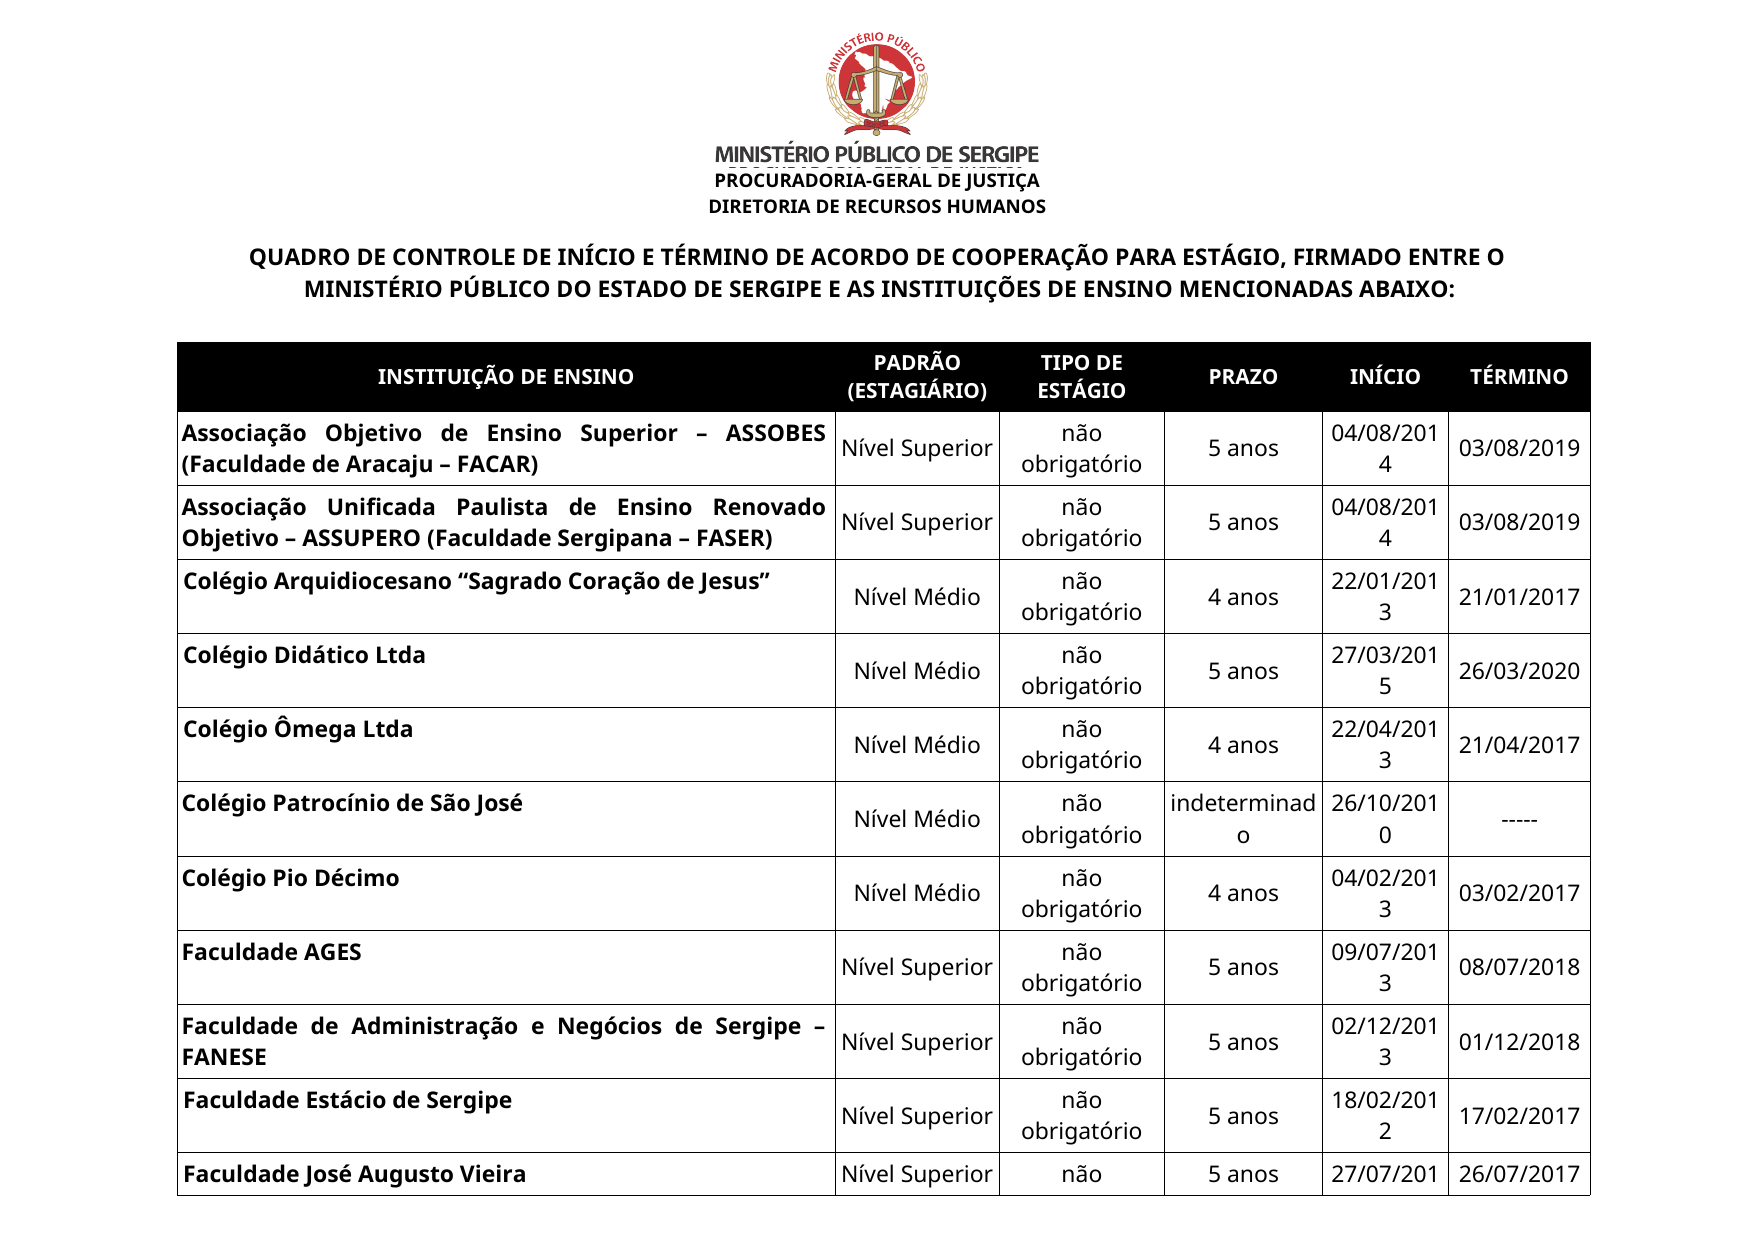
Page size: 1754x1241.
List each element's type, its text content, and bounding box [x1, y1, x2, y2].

table_cell 26/07/2017 [1449, 1153, 1590, 1195]
table_cell não obrigatório [1000, 560, 1164, 633]
table_cell Associação Unificada Paulista de Ensino Renovado Objetivo – ASSUPERO (Faculdade Sergipana – FASER) [178, 486, 835, 559]
table_cell Faculdade Estácio de Sergipe [178, 1079, 835, 1152]
table_cell 08/07/2018 [1449, 931, 1590, 1004]
table_cell não obrigatório [1000, 857, 1164, 930]
table_cell Colégio Patrocínio de São José [178, 782, 835, 856]
table_cell 17/02/2017 [1449, 1079, 1590, 1152]
table_cell Nível Superior [836, 486, 999, 559]
table_cell Colégio Ômega Ltda [178, 708, 835, 781]
text QUADRO DE CONTROLE DE INÍCIO E TÉRMINO DE ACORDO DE COOPERAÇÃO PARA ESTÁGIO, firmado entre o [177, 241, 1577, 273]
table_cell não obrigatório [1000, 412, 1164, 485]
table_header Padrão (estagiário) [836, 343, 999, 411]
table_header Instituição de ensino [178, 343, 835, 411]
table_header Início [1323, 343, 1448, 411]
table_cell 01/12/2018 [1449, 1005, 1590, 1078]
table_cell 26/03/2020 [1449, 634, 1590, 707]
table_cell Colégio Arquidiocesano “Sagrado Coração de Jesus” [178, 560, 835, 633]
table_cell não obrigatório [1000, 486, 1164, 559]
table_cell Nível Superior [836, 1153, 999, 1195]
text Ministério Público do Estado de Sergipe e as instituições de ensino mencionadas abaixo: [177, 273, 1577, 304]
table_cell 5 anos [1165, 1153, 1322, 1195]
table_cell 26/10/2010 [1323, 782, 1448, 856]
table_cell 03/08/2019 [1449, 412, 1590, 485]
table_header Prazo [1165, 343, 1322, 411]
table_cell Colégio Pio Décimo [178, 857, 835, 930]
table_cell Faculdade AGES [178, 931, 835, 1004]
table_cell Nível Superior [836, 1079, 999, 1152]
table_cell Nível Superior [836, 1005, 999, 1078]
table_cell 04/08/2014 [1323, 486, 1448, 559]
table_cell 4 anos [1165, 857, 1322, 930]
table_cell não obrigatório [1000, 708, 1164, 781]
table_cell 22/04/2013 [1323, 708, 1448, 781]
table_cell 22/01/2013 [1323, 560, 1448, 633]
table_cell Nível Superior [836, 931, 999, 1004]
table_cell Associação Objetivo de Ensino Superior – ASSOBES (Faculdade de Aracaju – FACAR) [178, 412, 835, 485]
table_cell ----- [1449, 782, 1590, 856]
table_cell Nível Médio [836, 708, 999, 781]
table_cell 5 anos [1165, 1079, 1322, 1152]
table_cell 09/07/2013 [1323, 931, 1448, 1004]
table_cell 27/07/201 [1323, 1153, 1448, 1195]
table_cell Nível Médio [836, 560, 999, 633]
table_cell Nível Superior [836, 412, 999, 485]
table_cell 5 anos [1165, 634, 1322, 707]
table_cell Nível Médio [836, 782, 999, 856]
table_cell não obrigatório [1000, 634, 1164, 707]
table_cell Faculdade José Augusto Vieira [178, 1153, 835, 1195]
table_cell 5 anos [1165, 412, 1322, 485]
table_header Tipo de Estágio [1000, 343, 1164, 411]
table_cell Colégio Didático Ltda [178, 634, 835, 707]
table_cell 03/08/2019 [1449, 486, 1590, 559]
table_cell Nível Médio [836, 634, 999, 707]
table_cell 27/03/2015 [1323, 634, 1448, 707]
table_cell 5 anos [1165, 931, 1322, 1004]
table_cell não obrigatório [1000, 1005, 1164, 1078]
table_cell Nível Médio [836, 857, 999, 930]
table_cell 04/08/2014 [1323, 412, 1448, 485]
table_cell 03/02/2017 [1449, 857, 1590, 930]
table_cell 4 anos [1165, 560, 1322, 633]
table_cell não [1000, 1153, 1164, 1195]
table_cell 21/01/2017 [1449, 560, 1590, 633]
table_cell 21/04/2017 [1449, 708, 1590, 781]
table_cell 04/02/2013 [1323, 857, 1448, 930]
table_cell Faculdade de Administração e Negócios de Sergipe – FANESE [178, 1005, 835, 1078]
table_header Término [1449, 343, 1590, 411]
table_cell 18/02/2012 [1323, 1079, 1448, 1152]
table_cell não obrigatório [1000, 782, 1164, 856]
table_cell 5 anos [1165, 486, 1322, 559]
picture [715, 32, 1039, 168]
table_cell não obrigatório [1000, 931, 1164, 1004]
table_cell 5 anos [1165, 1005, 1322, 1078]
table_cell não obrigatório [1000, 1079, 1164, 1152]
table_cell 02/12/2013 [1323, 1005, 1448, 1078]
table_cell 4 anos [1165, 708, 1322, 781]
table_cell indeterminado [1165, 782, 1322, 856]
